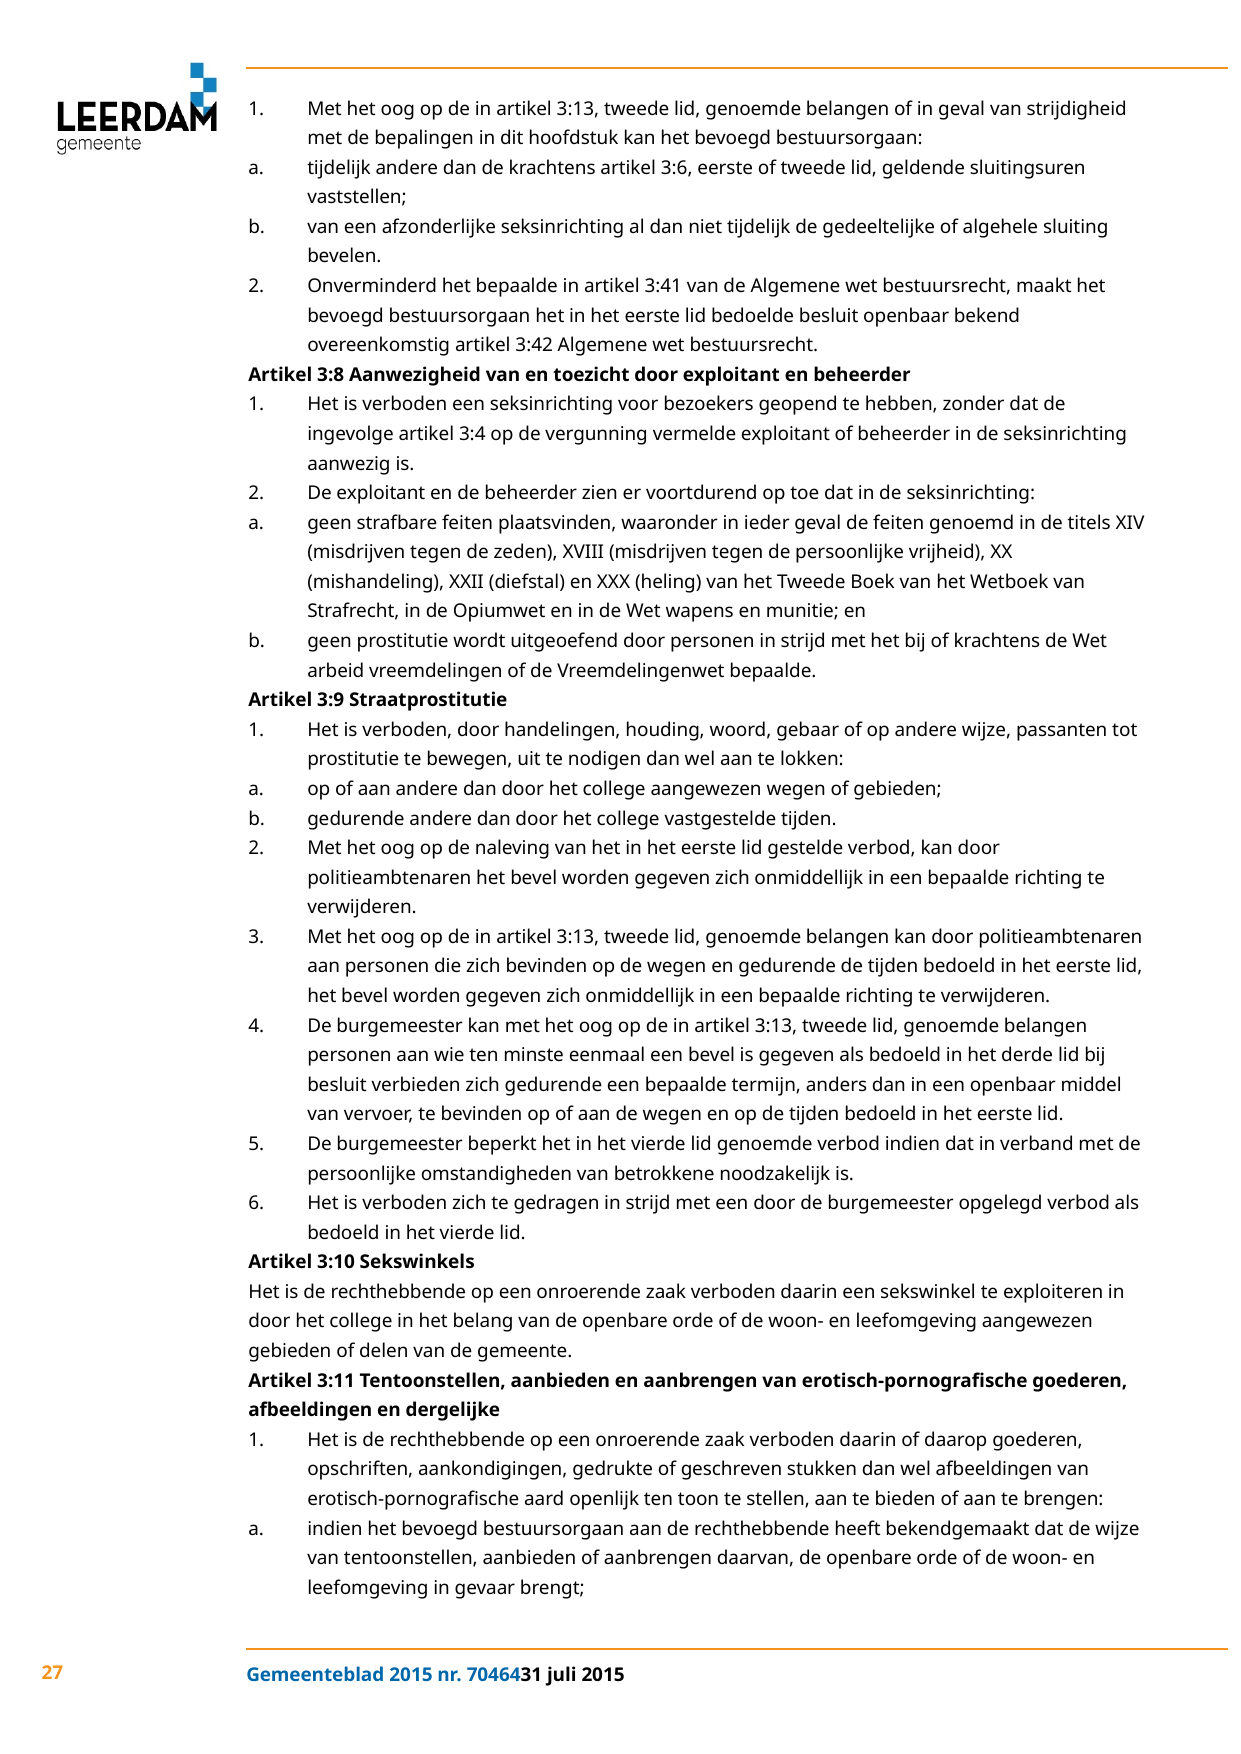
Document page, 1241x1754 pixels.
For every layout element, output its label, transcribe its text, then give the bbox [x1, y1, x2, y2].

list Met het oog op de in artikel 3:13, tweede lid, genoemde belangen kan door politieambtenaren aan personen die zich bevinden op de wegen en gedurende de tijden bedoeld in het eerste lid, het bevel worden gegeven zich onmiddellijk in een bepaalde richting te verwijderen. [248, 923, 1152, 1008]
list De burgemeester kan met het oog op de in artikel 3:13, tweede lid, genoemde belangen personen aan wie ten minste eenmaal een bevel is gegeven als bedoeld in het derde lid bij besluit verbieden zich gedurende een bepaalde termijn, anders dan in een openbaar middel van vervoer, te bevinden op of aan de wegen en op de tijden bedoeld in het eerste lid. [248, 1012, 1152, 1126]
list Met het oog op de in artikel 3:13, tweede lid, genoemde belangen of in geval van strijdigheid met de bepalingen in dit hoofdstuk kan het bevoegd bestuursorgaan: [248, 95, 1152, 150]
list indien het bevoegd bestuursorgaan aan de rechthebbende heeft bekendgemaakt dat de wijze van tentoonstellen, aanbieden of aanbrengen daarvan, de openbare orde of de woon- en leefomgeving in gevaar brengt; [248, 1515, 1152, 1600]
list Onverminderd het bepaalde in artikel 3:41 van de Algemene wet bestuursrecht, maakt het bevoegd bestuursorgaan het in het eerste lid bedoelde besluit openbaar bekend overeenkomstig artikel 3:42 Algemene wet bestuursrecht. [248, 272, 1152, 357]
list De burgemeester beperkt het in het vierde lid genoemde verbod indien dat in verband met de persoonlijke omstandigheden van betrokkene noodzakelijk is. [248, 1130, 1152, 1186]
list gedurende andere dan door het college vastgestelde tijden. [248, 805, 1152, 831]
list Het is verboden zich te gedragen in strijd met een door de burgemeester opgelegd verbod als bedoeld in het vierde lid. [248, 1189, 1152, 1245]
text Artikel 3:8 Aanwezigheid van en toezicht door exploitant en beheerder [248, 361, 1152, 387]
list Het is verboden een seksinrichting voor bezoekers geopend te hebben, zonder dat de ingevolge artikel 3:4 op de vergunning vermelde exploitant of beheerder in de seksinrichting aanwezig is. [248, 391, 1152, 476]
list Met het oog op de naleving van het in het eerste lid gestelde verbod, kan door politieambtenaren het bevel worden gegeven zich onmiddellijk in een bepaalde richting te verwijderen. [248, 834, 1152, 919]
list Het is de rechthebbende op een onroerende zaak verboden daarin of daarop goederen, opschriften, aankondigingen, gedrukte of geschreven stukken dan wel afbeeldingen van erotisch-pornografische aard openlijk ten toon te stellen, aan te bieden of aan te brengen: [248, 1426, 1152, 1511]
list van een afzonderlijke seksinrichting al dan niet tijdelijk de gedeeltelijke of algehele sluiting bevelen. [248, 213, 1152, 268]
list geen strafbare feiten plaatsvinden, waaronder in ieder geval de feiten genoemd in de titels XIV (misdrijven tegen de zeden), XVIII (misdrijven tegen de persoonlijke vrijheid), XX (mishandeling), XXII (diefstal) en XXX (heling) van het Tweede Boek van het Wetboek van Strafrecht, in de Opiumwet en in de Wet wapens en munitie; en [248, 509, 1152, 623]
list De exploitant en de beheerder zien er voortdurend op toe dat in de seksinrichting: [248, 479, 1152, 505]
list geen prostitutie wordt uitgeoefend door personen in strijd met het bij of krachtens de Wet arbeid vreemdelingen of de Vreemdelingenwet bepaalde. [248, 627, 1152, 683]
text Artikel 3:11 Tentoonstellen, aanbieden en aanbrengen van erotisch-pornografische goederen, afbeeldingen en dergelijke [248, 1367, 1152, 1422]
text Het is de rechthebbende op een onroerende zaak verboden daarin een sekswinkel te exploiteren in door het college in het belang van de openbare orde of de woon- en leefomgeving aangewezen gebieden of delen van de gemeente. [248, 1278, 1152, 1363]
text Artikel 3:10 Sekswinkels [248, 1248, 1152, 1274]
picture [41, 47, 231, 172]
list op of aan andere dan door het college aangewezen wegen of gebieden; [248, 775, 1152, 801]
text Artikel 3:9 Straatprostitutie [248, 686, 1152, 712]
list tijdelijk andere dan de krachtens artikel 3:6, eerste of tweede lid, geldende sluitingsuren vaststellen; [248, 154, 1152, 209]
list Het is verboden, door handelingen, houding, woord, gebaar of op andere wijze, passanten tot prostitutie te bewegen, uit te nodigen dan wel aan te lokken: [248, 716, 1152, 771]
